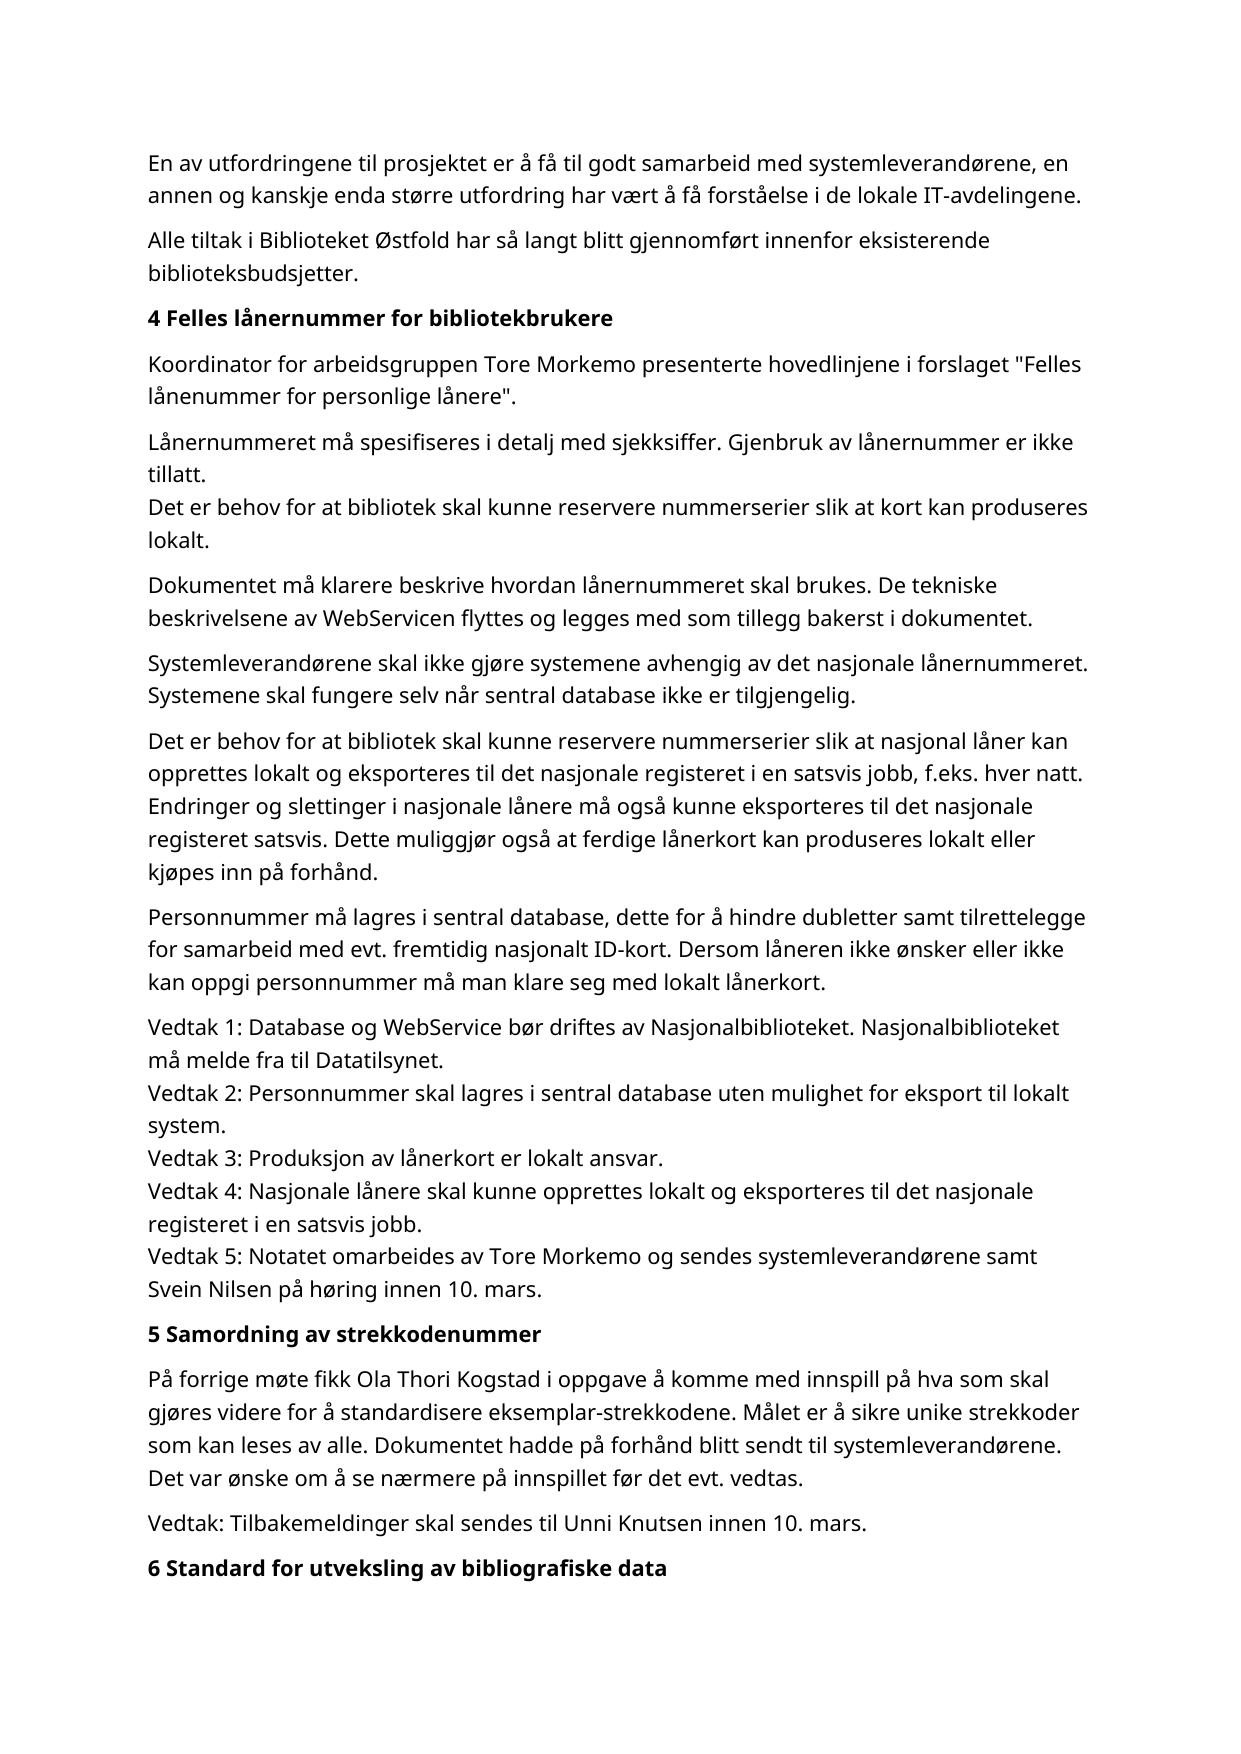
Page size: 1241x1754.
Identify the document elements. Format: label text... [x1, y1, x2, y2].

text Koordinator for arbeidsgruppen Tore Morkemo presenterte hovedlinjene i forslaget "Felles lånenummer for personlige lånere". [148, 349, 1093, 411]
text Det er behov for at bibliotek skal kunne reservere nummerserier slik at nasjonal låner kan opprettes lokalt og eksporteres til det nasjonale registeret i en satsvis jobb, f.eks. hver natt. Endringer og slettinger i nasjonale lånere må også kunne eksporteres til det nasjonale registeret satsvis. Dette muliggjør også at ferdige lånerkort kan produseres lokalt eller kjøpes inn på forhånd. [148, 726, 1093, 886]
text Dokumentet må klarere beskrive hvordan lånernummeret skal brukes. De tekniske beskrivelsene av WebServicen flyttes og legges med som tillegg bakerst i dokumentet. [148, 570, 1093, 632]
text På forrige møte fikk Ola Thori Kogstad i oppgave å komme med innspill på hva som skal gjøres videre for å standardisere eksemplar-strekkodene. Målet er å sikre unike strekkoder som kan leses av alle. Dokumentet hadde på forhånd blitt sendt til systemleverandørene. Det var ønske om å se nærmere på innspillet før det evt. vedtas. [148, 1364, 1093, 1492]
text 6 Standard for utveksling av bibliografiske data [148, 1553, 1093, 1583]
text Systemleverandørene skal ikke gjøre systemene avhengig av det nasjonale lånernummeret. Systemene skal fungere selv når sentral database ikke er tilgjengelig. [148, 648, 1093, 710]
text Lånernummeret må spesifiseres i detalj med sjekksiffer. Gjenbruk av lånernummer er ikke tillatt. Det er behov for at bibliotek skal kunne reservere nummerserier slik at kort kan produseres lokalt. [148, 427, 1093, 554]
text Vedtak 1: Database og WebService bør driftes av Nasjonalbiblioteket. Nasjonalbiblioteket må melde fra til Datatilsynet. Vedtak 2: Personnummer skal lagres i sentral database uten mulighet for eksport til lokalt system. Vedtak 3: Produksjon av lånerkort er lokalt ansvar. Vedtak 4: Nasjonale lånere skal kunne opprettes lokalt og eksporteres til det nasjonale registeret i en satsvis jobb. Vedtak 5: Notatet omarbeides av Tore Morkemo og sendes systemleverandørene samt Svein Nilsen på høring innen 10. mars. [148, 1012, 1093, 1304]
text Personnummer må lagres i sentral database, dette for å hindre dubletter samt tilrettelegge for samarbeid med evt. fremtidig nasjonalt ID-kort. Dersom låneren ikke ønsker eller ikke kan oppgi personnummer må man klare seg med lokalt lånerkort. [148, 902, 1093, 997]
text Vedtak: Tilbakemeldinger skal sendes til Unni Knutsen innen 10. mars. [148, 1508, 1093, 1538]
text Alle tiltak i Biblioteket Østfold har så langt blitt gjennomført innenfor eksisterende biblioteksbudsjetter. [148, 226, 1093, 288]
text En av utfordringene til prosjektet er å få til godt samarbeid med systemleverandørene, en annen og kanskje enda større utfordring har vært å få forståelse i de lokale IT-avdelingene. [148, 148, 1093, 210]
text 4 Felles lånernummer for bibliotekbrukere [148, 303, 1093, 333]
text 5 Samordning av strekkodenummer [148, 1319, 1093, 1349]
